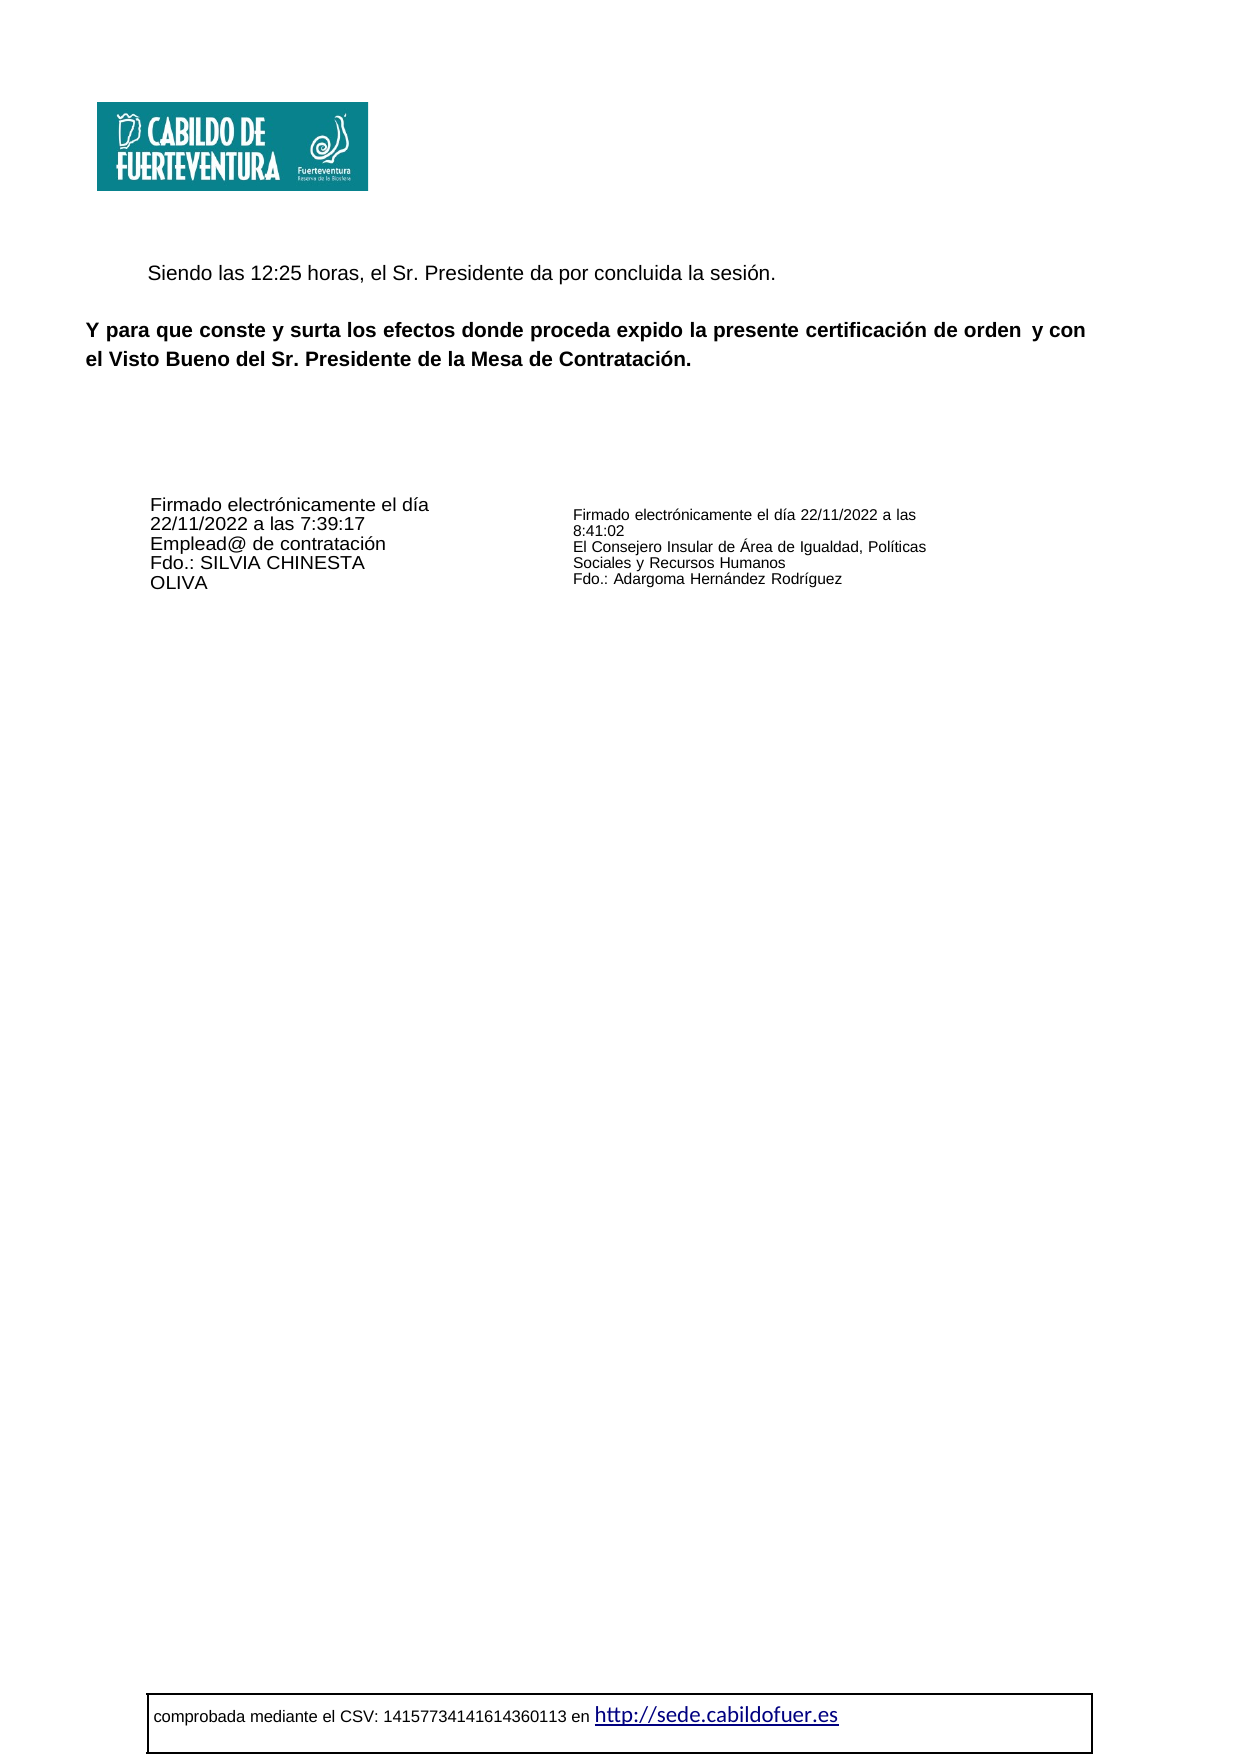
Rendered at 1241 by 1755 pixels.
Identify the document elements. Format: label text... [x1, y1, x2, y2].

text Fdo.: Adargoma Hernández Rodríguez [573, 572, 1107, 587]
text Emplead@ de contratación Fdo.: SILVIA CHINESTA OLIVA [150, 535, 428, 593]
text Firmado electrónicamente el día 22/11/2022 a las 8:41:02 [573, 508, 965, 540]
text El Consejero Insular de Área de Igualdad, Políticas Sociales y Recursos Humanos [573, 540, 965, 572]
text Siendo las 12:25 horas, el Sr. Presidente da por concluida la sesión. [147, 260, 1107, 284]
subtitle Y para que conste y surta los efectos donde proceda expido la presente certificación de orden y con el Visto Bueno del Sr. Presidente de la Mesa de Contratación. [85, 318, 1093, 371]
text Firmado electrónicamente el día 22/11/2022 a las 7:39:17 [150, 496, 429, 535]
